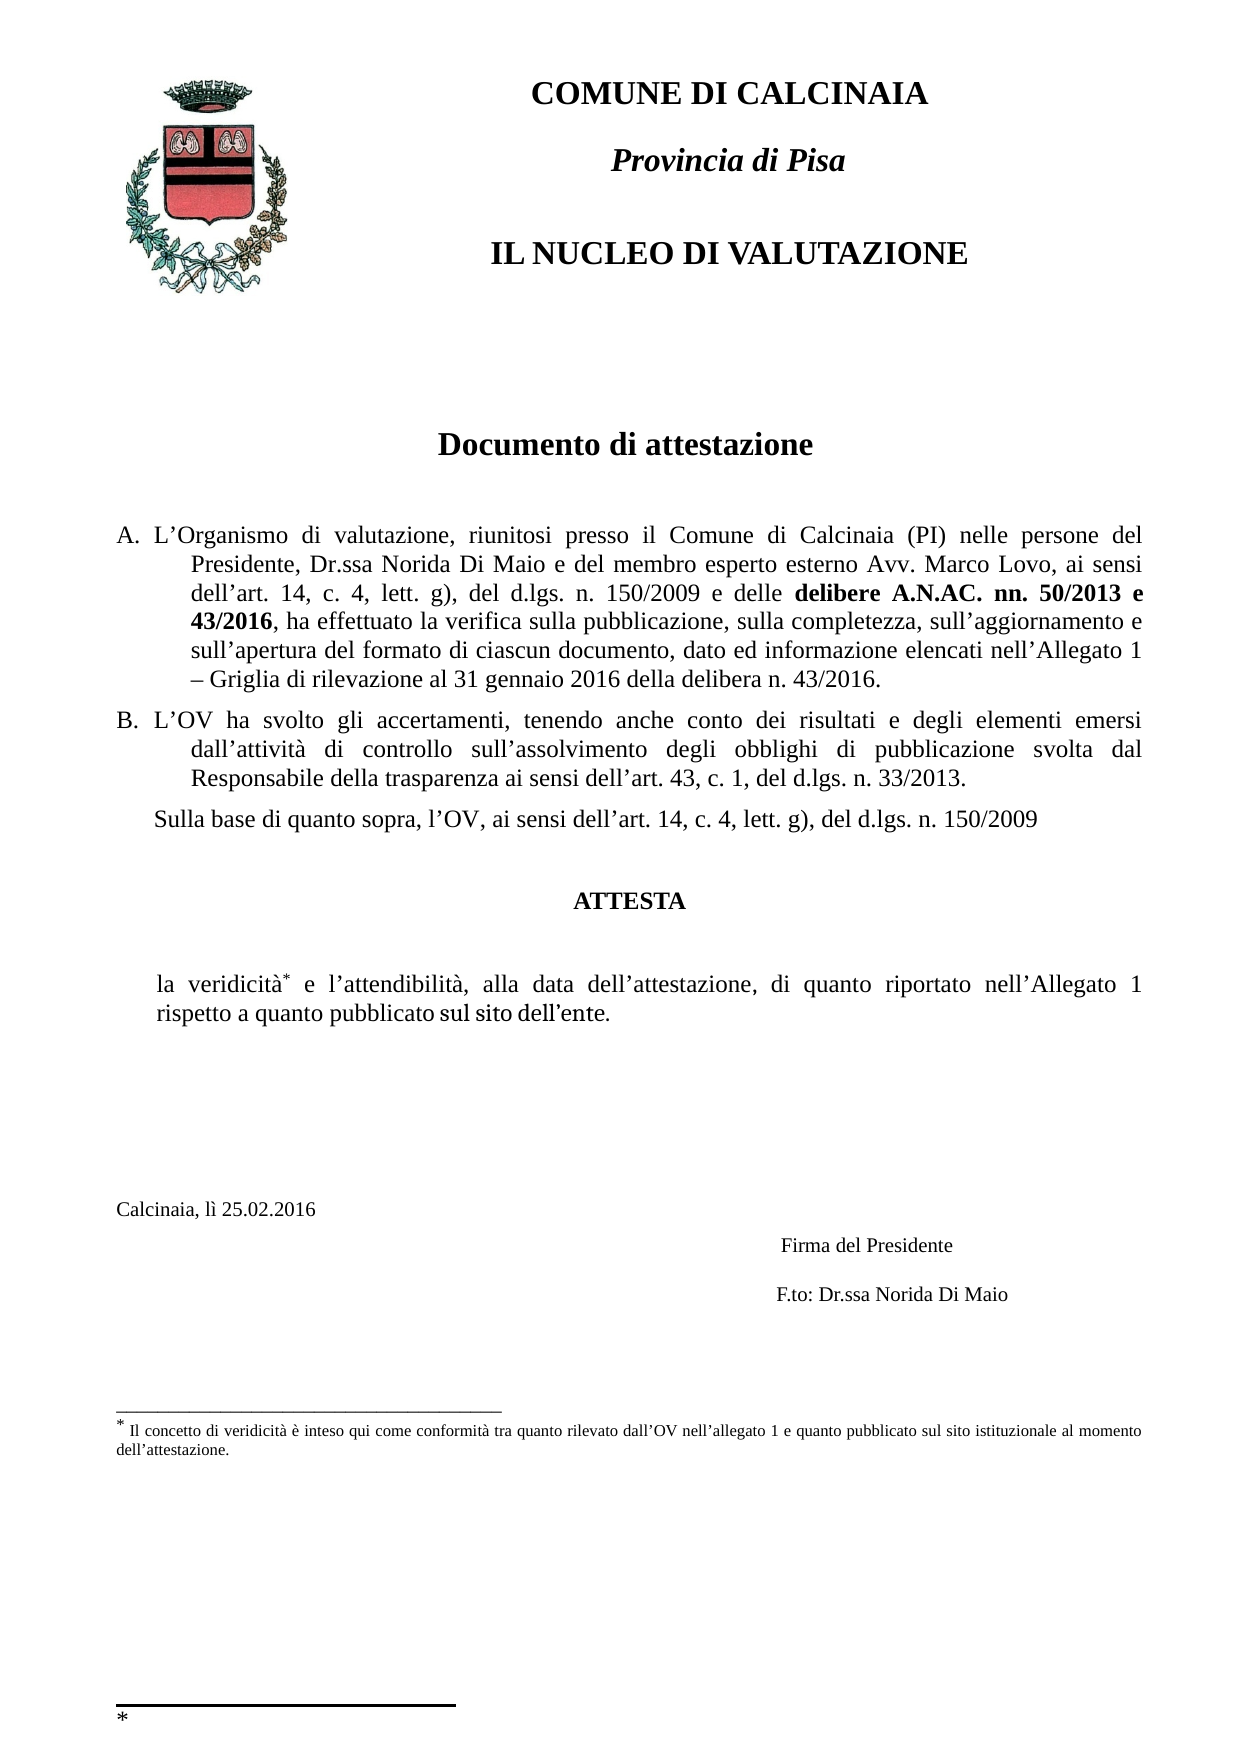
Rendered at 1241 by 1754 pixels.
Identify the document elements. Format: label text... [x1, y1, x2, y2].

text Firma del Presidente [116, 1233, 1143, 1257]
text Sulla base di quanto sopra, l’OV, ai sensi dell’art. 14, c. 4, lett. g), del d.lgs. n. 150/2009 [153, 804, 1143, 833]
text Calcinaia, lì 25.02.2016 [116, 1197, 1143, 1221]
table_header COMUNE DI CALCINAIA Provincia di Pisa IL NUCLEO DI VALUTAZIONE [320, 73, 1139, 353]
text F.to: Dr.ssa Norida Di Maio [641, 1282, 1143, 1306]
text la veridicità e l’attendibilità, alla data dell’attestazione, di quanto riportato nell’Allegato 1 rispetto a quanto pubblicato sul sito dell’ente. [156, 969, 1143, 1028]
text _____________________________________ [116, 1391, 1143, 1415]
table_header [120, 73, 320, 353]
picture [126, 76, 288, 296]
text ATTESTA [116, 886, 1143, 915]
text * Il concetto di veridicità è inteso qui come conformità tra quanto rilevato dall’OV nell’allegato 1 e quanto pubblicato sul sito istituzionale al momento dell’attestazione. [116, 1415, 1143, 1459]
list L’Organismo di valutazione, riunitosi presso il Comune di Calcinaia (PI) nelle persone del Presidente, Dr.ssa Norida Di Maio e del membro esperto esterno Avv. Marco Lovo, ai sensi dell’art. 14, c. 4, lett. g), del d.lgs. n. 150/2009 e delle delibere A.N.AC. nn. 50/2013 e 43/2016, ha effettuato la verifica sulla pubblicazione, sulla completezza, sull’aggiornamento e sull’apertura del formato di ciascun documento, dato ed informazione elencati nell’Allegato 1 – Griglia di rilevazione al 31 gennaio 2016 della delibera n. 43/2016. [116, 520, 1143, 693]
text Documento di attestazione [116, 428, 1143, 462]
list L’OV ha svolto gli accertamenti, tenendo anche conto dei risultati e degli elementi emersi dall’attività di controllo sull’assolvimento degli obblighi di pubblicazione svolta dal Responsabile della trasparenza ai sensi dell’art. 43, c. 1, del d.lgs. n. 33/2013. [116, 705, 1143, 791]
